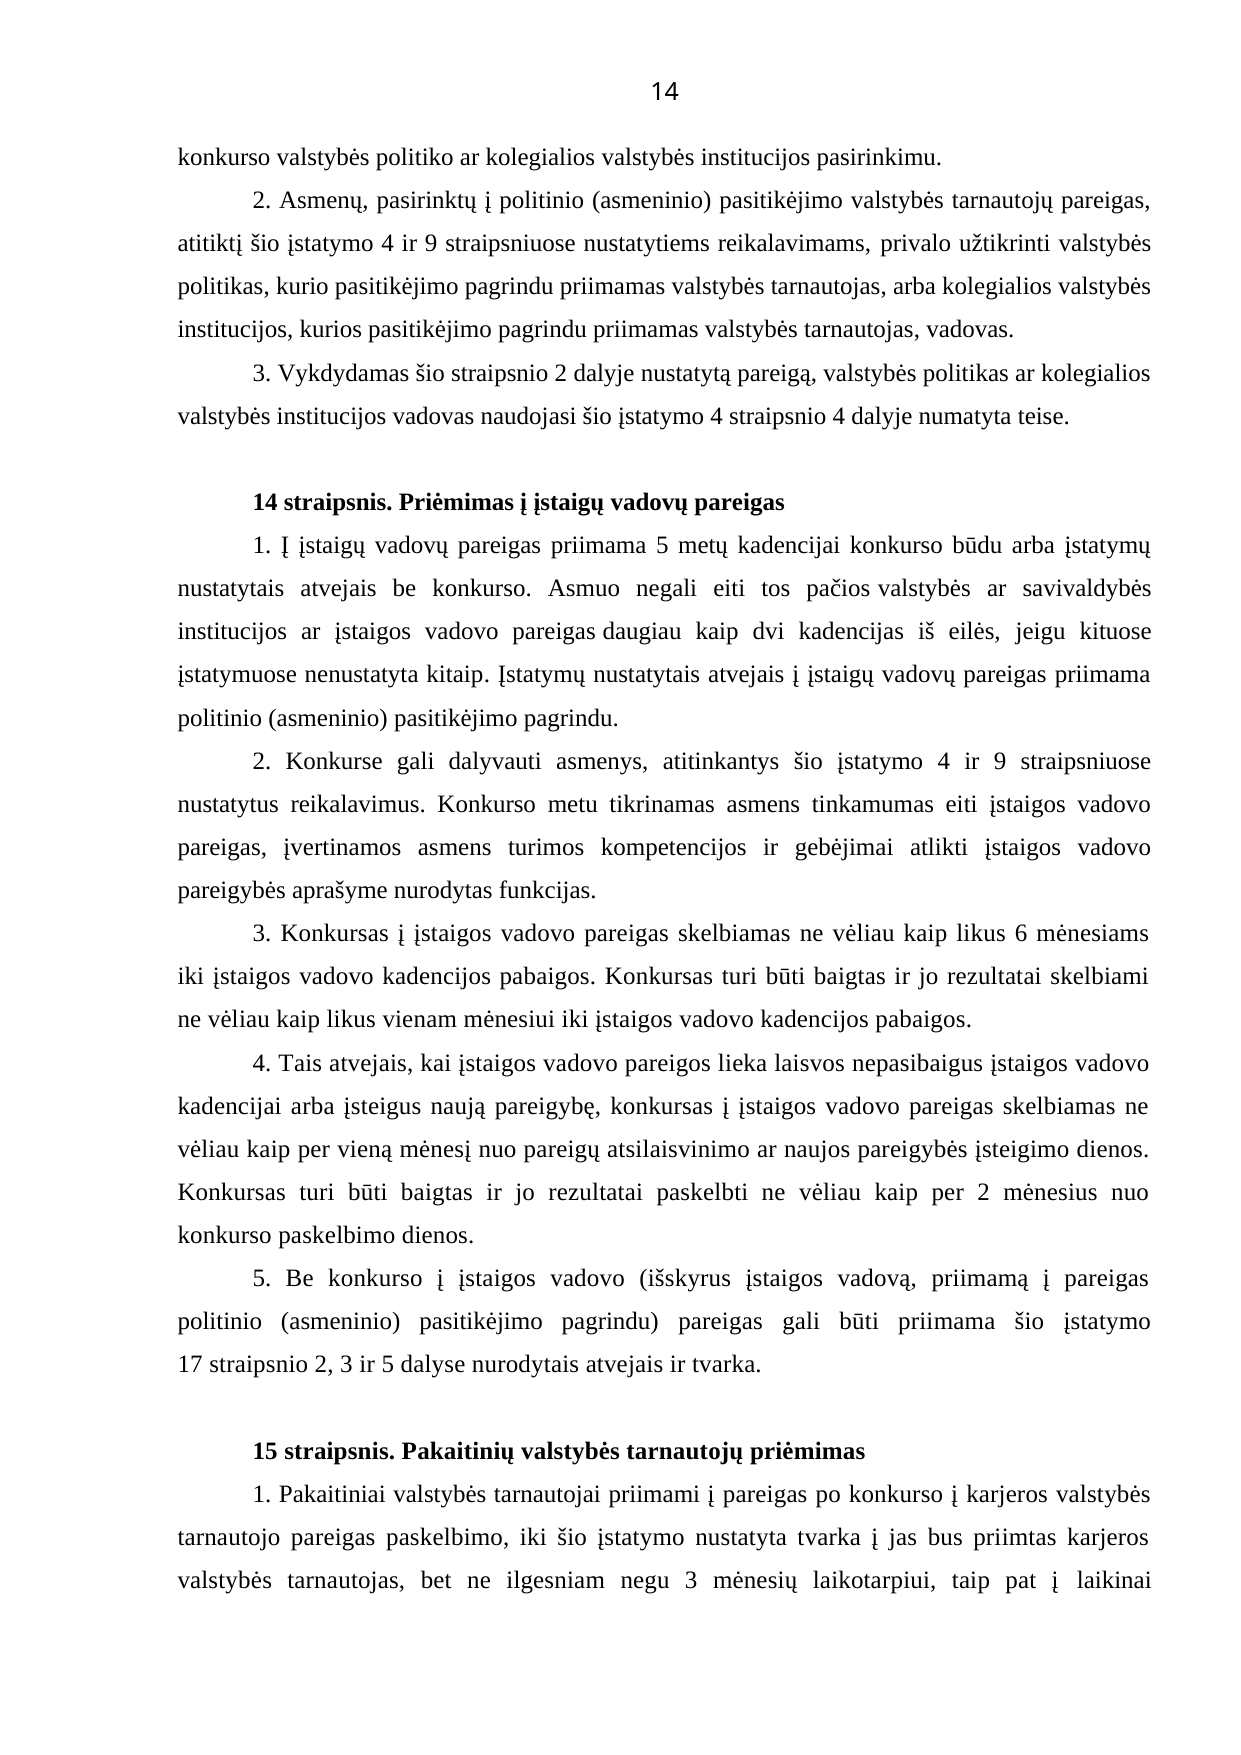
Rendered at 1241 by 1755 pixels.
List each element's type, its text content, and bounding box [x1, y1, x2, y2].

text 1. Į įstaigų vadovų pareigas priimama 5 metų kadencijai konkurso būdu arba įstatymų nustatytais atvejais be konkurso. Asmuo negali eiti tos pačios valstybės ar savivaldybės institucijos ar įstaigos vadovo pareigas daugiau kaip dvi kadencijas iš eilės, jeigu kituose įstatymuose nenustatyta kitaip. Įstatymų nustatytais atvejais į įstaigų vadovų pareigas priimama politinio (asmeninio) pasitikėjimo pagrindu. [177, 530, 1152, 731]
text 14 straipsnis. Priėmimas į įstaigų vadovų pareigas [177, 487, 1152, 516]
text 2. Asmenų, pasirinktų į politinio (asmeninio) pasitikėjimo valstybės tarnautojų pareigas, atitiktį šio įstatymo 4 ir 9 straipsniuose nustatytiems reikalavimams, privalo užtikrinti valstybės politikas, kurio pasitikėjimo pagrindu priimamas valstybės tarnautojas, arba kolegialios valstybės institucijos, kurios pasitikėjimo pagrindu priimamas valstybės tarnautojas, vadovas. [177, 185, 1152, 343]
text 3. Konkursas į įstaigos vadovo pareigas skelbiamas ne vėliau kaip likus 6 mėnesiams iki įstaigos vadovo kadencijos pabaigos. Konkursas turi būti baigtas ir jo rezultatai skelbiami ne vėliau kaip likus vienam mėnesiui iki įstaigos vadovo kadencijos pabaigos. [177, 918, 1152, 1033]
text 1. Pakaitiniai valstybės tarnautojai priimami į pareigas po konkurso į karjeros valstybės tarnautojo pareigas paskelbimo, iki šio įstatymo nustatyta tvarka į jas bus priimtas karjeros valstybės tarnautojas, bet ne ilgesniam negu 3 mėnesių laikotarpiui, taip pat į laikinai [177, 1479, 1152, 1594]
text 5. Be konkurso į įstaigos vadovo (išskyrus įstaigos vadovą, priimamą į pareigas politinio (asmeninio) pasitikėjimo pagrindu) pareigas gali būti priimama šio įstatymo 17 straipsnio 2, 3 ir 5 dalyse nurodytais atvejais ir tvarka. [177, 1263, 1152, 1378]
text 4. Tais atvejais, kai įstaigos vadovo pareigos lieka laisvos nepasibaigus įstaigos vadovo kadencijai arba įsteigus naują pareigybę, konkursas į įstaigos vadovo pareigas skelbiamas ne vėliau kaip per vieną mėnesį nuo pareigų atsilaisvinimo ar naujos pareigybės įsteigimo dienos. Konkursas turi būti baigtas ir jo rezultatai paskelbti ne vėliau kaip per 2 mėnesius nuo konkurso paskelbimo dienos. [177, 1048, 1152, 1249]
text 15 straipsnis. Pakaitinių valstybės tarnautojų priėmimas [177, 1436, 1152, 1464]
text 2. Konkurse gali dalyvauti asmenys, atitinkantys šio įstatymo 4 ir 9 straipsniuose nustatytus reikalavimus. Konkurso metu tikrinamas asmens tinkamumas eiti įstaigos vadovo pareigas, įvertinamos asmens turimos kompetencijos ir gebėjimai atlikti įstaigos vadovo pareigybės aprašyme nurodytas funkcijas. [177, 746, 1152, 904]
text 3. Vykdydamas šio straipsnio 2 dalyje nustatytą pareigą, valstybės politikas ar kolegialios valstybės institucijos vadovas naudojasi šio įstatymo 4 straipsnio 4 dalyje numatyta teise. [177, 358, 1152, 429]
text konkurso valstybės politiko ar kolegialios valstybės institucijos pasirinkimu. [177, 142, 1152, 171]
